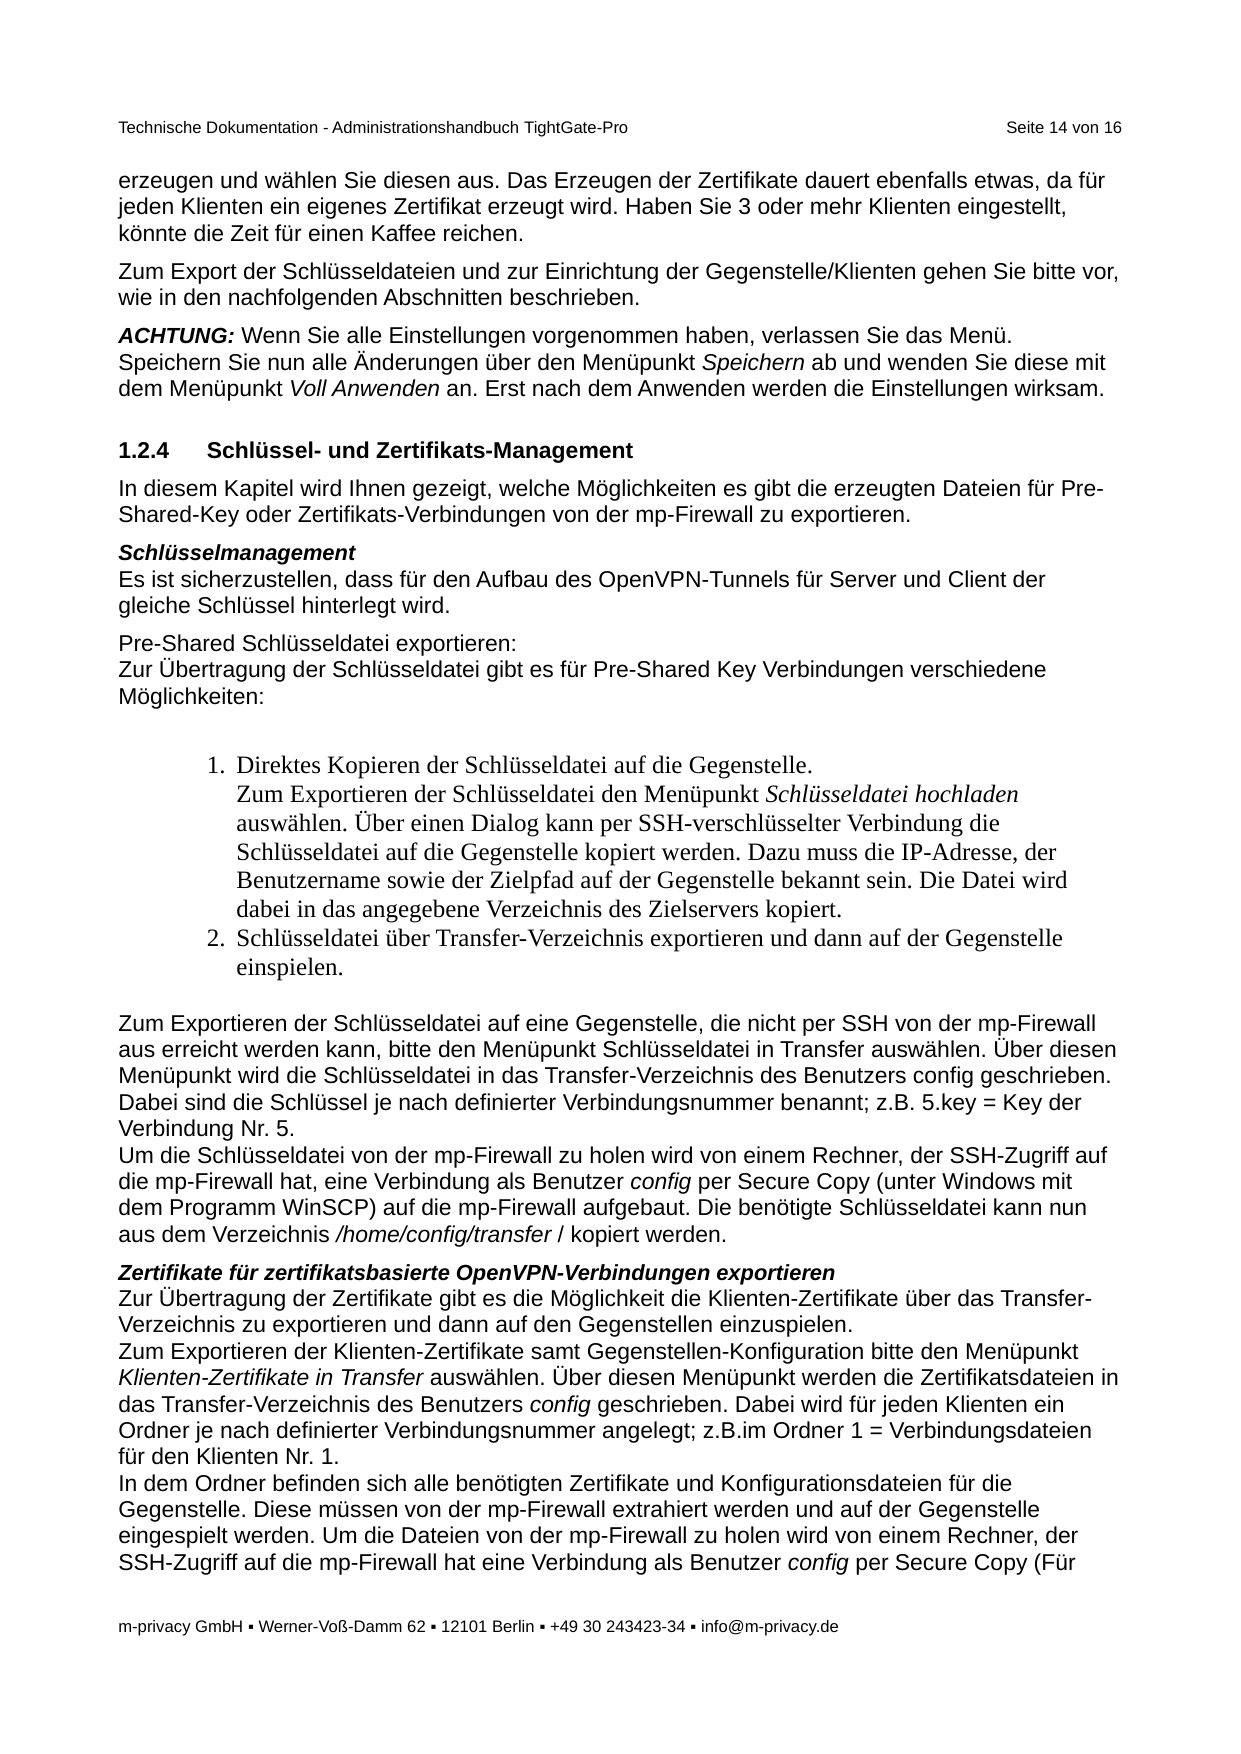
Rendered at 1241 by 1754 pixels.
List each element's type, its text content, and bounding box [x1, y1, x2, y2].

text Schlüsselmanagement Es ist sicherzustellen, dass für den Aufbau des OpenVPN-Tunnels für Server und Client der gleiche Schlüssel hinterlegt wird. [118, 539, 1122, 618]
list Direktes Kopieren der Schlüsseldatei auf die Gegenstelle. Zum Exportieren der Schlüsseldatei den Menüpunkt Schlüsseldatei hochladen auswählen. Über einen Dialog kann per SSH-verschlüsselter Verbindung die Schlüsseldatei auf die Gegenstelle kopiert werden. Dazu muss die IP-Adresse, der Benutzername sowie der Zielpfad auf der Gegenstelle bekannt sein. Die Datei wird dabei in das angegebene Verzeichnis des Zielservers kopiert. [207, 750, 1122, 923]
text In diesem Kapitel wird Ihnen gezeigt, welche Möglichkeiten es gibt die erzeugten Dateien für Pre-Shared-Key oder Zertifikats-Verbindungen von der mp-Firewall zu exportieren. [118, 475, 1122, 527]
text Zum Exportieren der Schlüsseldatei auf eine Gegenstelle, die nicht per SSH von der mp-Firewall aus erreicht werden kann, bitte den Menüpunkt Schlüsseldatei in Transfer auswählen. Über diesen Menüpunkt wird die Schlüsseldatei in das Transfer-Verzeichnis des Benutzers config geschrieben. Dabei sind die Schlüssel je nach definierter Verbindungsnummer benannt; z.B. 5.key = Key der Verbindung Nr. 5. Um die Schlüsseldatei von der mp-Firewall zu holen wird von einem Rechner, der SSH-Zugriff auf die mp-Firewall hat, eine Verbindung als Benutzer config per Secure Copy (unter Windows mit dem Programm WinSCP) auf die mp-Firewall aufgebaut. Die benötigte Schlüsseldatei kann nun aus dem Verzeichnis /home/config/transfer / kopiert werden. [118, 1010, 1122, 1247]
text Pre-Shared Schlüsseldatei exportieren: Zur Übertragung der Schlüsseldatei gibt es für Pre-Shared Key Verbindungen verschiedene Möglichkeiten: [118, 630, 1122, 709]
text ACHTUNG: Wenn Sie alle Einstellungen vorgenommen haben, verlassen Sie das Menü. Speichern Sie nun alle Änderungen über den Menüpunkt Speichern ab und wenden Sie diese mit dem Menüpunkt Voll Anwenden an. Erst nach dem Anwenden werden die Einstellungen wirksam. [118, 322, 1122, 401]
text erzeugen und wählen Sie diesen aus. Das Erzeugen der Zertifikate dauert ebenfalls etwas, da für jeden Klienten ein eigenes Zertifikat erzeugt wird. Haben Sie 3 oder mehr Klienten eingestellt, könnte die Zeit für einen Kaffee reichen. [118, 167, 1122, 246]
list Schlüsseldatei über Transfer-Verzeichnis exportieren und dann auf der Gegenstelle einspielen. [207, 923, 1122, 980]
text Zum Export der Schlüsseldateien und zur Einrichtung der Gegenstelle/Klienten gehen Sie bitte vor, wie in den nachfolgenden Abschnitten beschrieben. [118, 258, 1122, 310]
text Zertifikate für zertifikatsbasierte OpenVPN-Verbindungen exportieren Zur Übertragung der Zertifikate gibt es die Möglichkeit die Klienten-Zertifikate über das Transfer-Verzeichnis zu exportieren und dann auf den Gegenstellen einzuspielen. Zum Exportieren der Klienten-Zertifikate samt Gegenstellen-Konfiguration bitte den Menüpunkt Klienten-Zertifikate in Transfer auswählen. Über diesen Menüpunkt werden die Zertifikatsdateien in das Transfer-Verzeichnis des Benutzers config geschrieben. Dabei wird für jeden Klienten ein Ordner je nach definierter Verbindungsnummer angelegt; z.B.im Ordner 1 = Verbindungsdateien für den Klienten Nr. 1. In dem Ordner befinden sich alle benötigten Zertifikate und Konfigurationsdateien für die Gegenstelle. Diese müssen von der mp-Firewall extrahiert werden und auf der Gegenstelle eingespielt werden. Um die Dateien von der mp-Firewall zu holen wird von einem Rechner, der SSH-Zugriff auf die mp-Firewall hat eine Verbindung als Benutzer config per Secure Copy (Für [118, 1259, 1122, 1575]
subtitle Schlüssel- und Zertifikats-Management [118, 437, 1122, 463]
